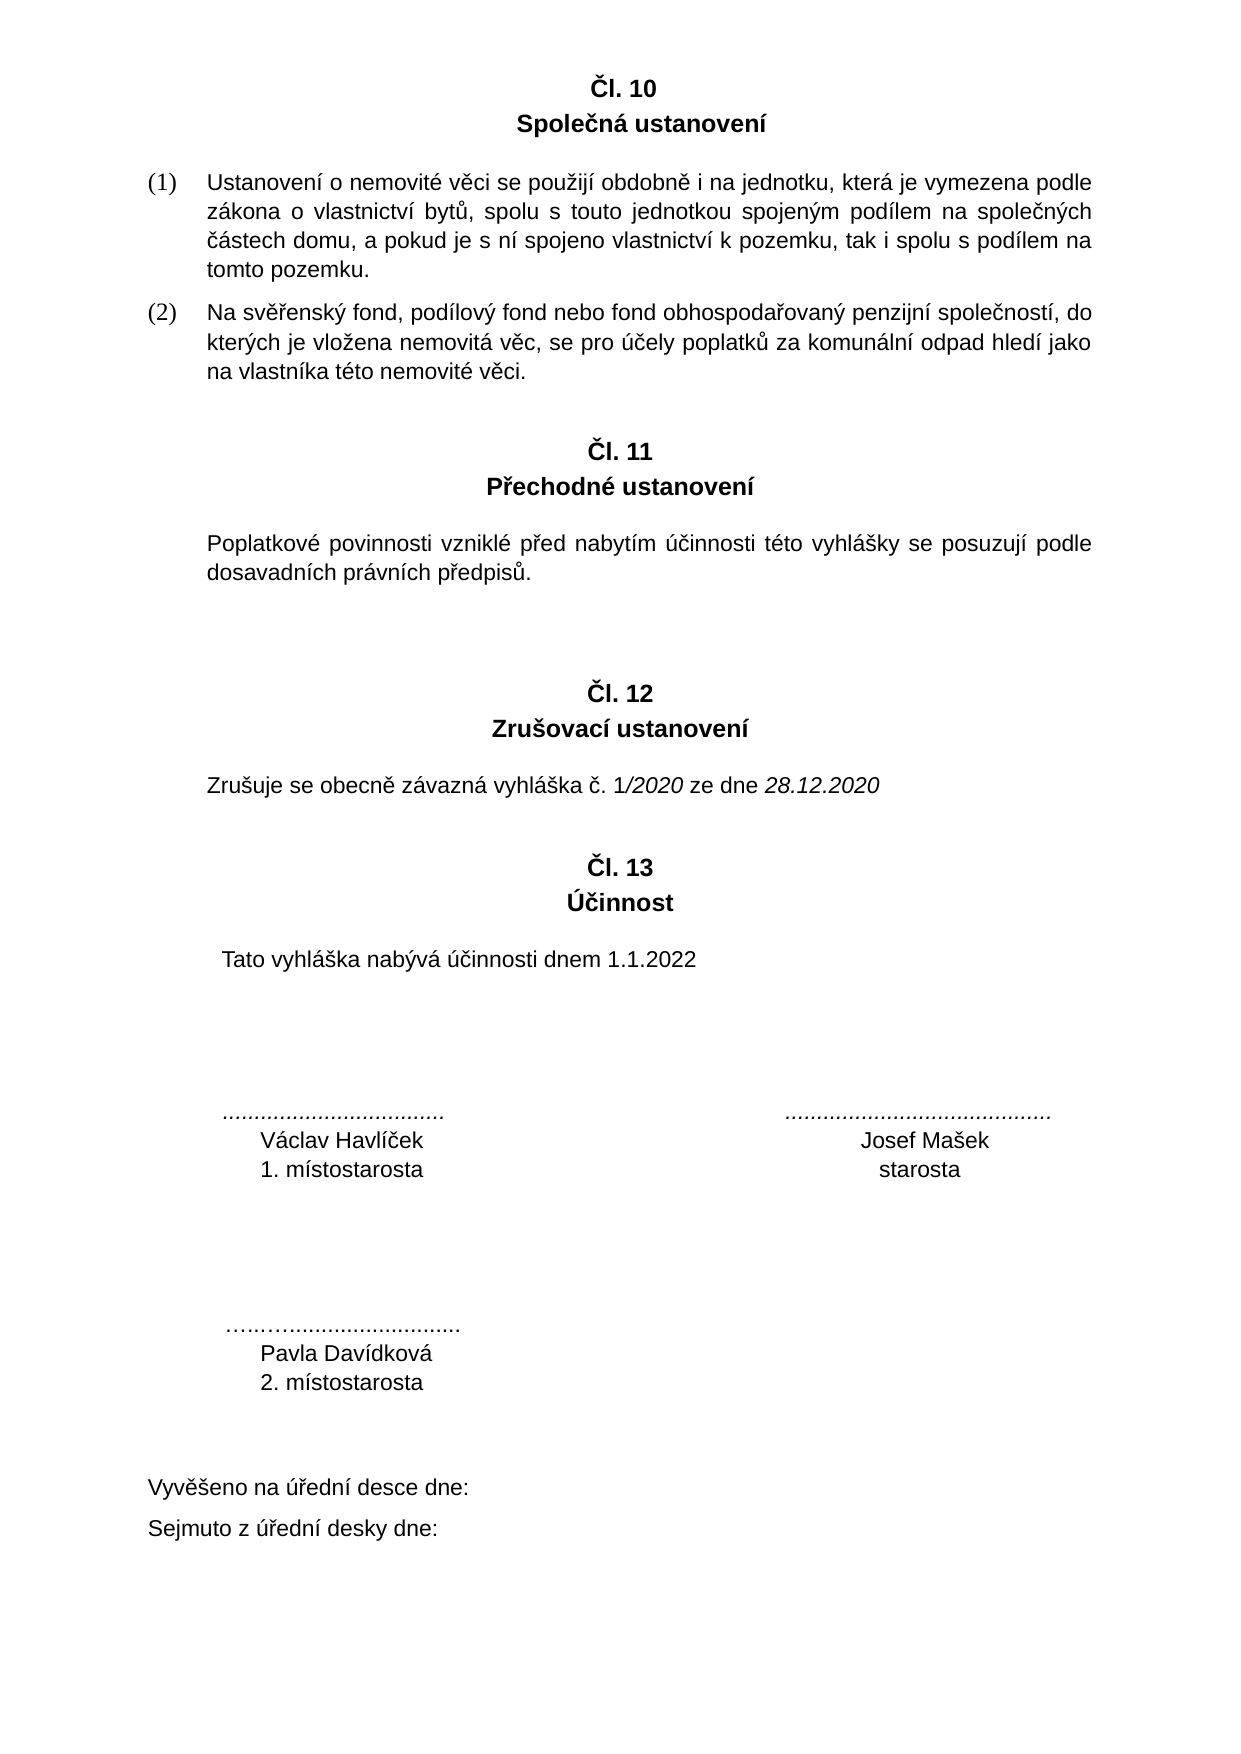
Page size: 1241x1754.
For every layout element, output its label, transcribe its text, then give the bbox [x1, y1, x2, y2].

text Přechodné ustanovení [148, 472, 1093, 500]
text Čl. 13 [148, 853, 1093, 882]
text Účinnost [148, 888, 1093, 917]
text Zrušuje se obecně závazná vyhláška č. 1/2020 ze dne 28.12.2020 [207, 772, 1093, 798]
text Společná ustanovení [502, 109, 1093, 137]
text Poplatkové povinnosti vzniklé před nabytím účinnosti této vyhlášky se posuzují podle dosavadních právních předpisů. [207, 529, 1093, 585]
text Pavla Davídková [148, 1340, 1093, 1366]
text ................................... .......................................... [148, 1098, 1093, 1124]
text 2. místostarosta [148, 1369, 1093, 1395]
text Václav Havlíček Josef Mašek [148, 1127, 1093, 1153]
text Čl. 10 [516, 74, 1093, 102]
list Ustanovení o nemovité věci se použijí obdobně i na jednotku, která je vymezena podle zákona o vlastnictví bytů, spolu s touto jednotkou spojeným podílem na společných částech domu, a pokud je s ní spojeno vlastnictví k pozemku, tak i spolu s podílem na tomto pozemku. [148, 167, 1093, 282]
text Sejmuto z úřední desky dne: [148, 1515, 1093, 1541]
text Čl. 12 [148, 679, 1093, 708]
text Vyvěšeno na úřední desce dne: [148, 1473, 1093, 1500]
text Čl. 11 [148, 437, 1093, 465]
list Na svěřenský fond, podílový fond nebo fond obhospodařovaný penzijní společností, do kterých je vložena nemovitá věc, se pro účely poplatků za komunální odpad hledí jako na vlastníka této nemovité věci. [148, 297, 1093, 384]
text Zrušovací ustanovení [148, 714, 1093, 743]
text 1. místostarosta starosta [148, 1156, 1093, 1182]
text …...…........................... [148, 1311, 1093, 1337]
text Tato vyhláška nabývá účinnosti dnem 1.1.2022 [148, 946, 1093, 973]
